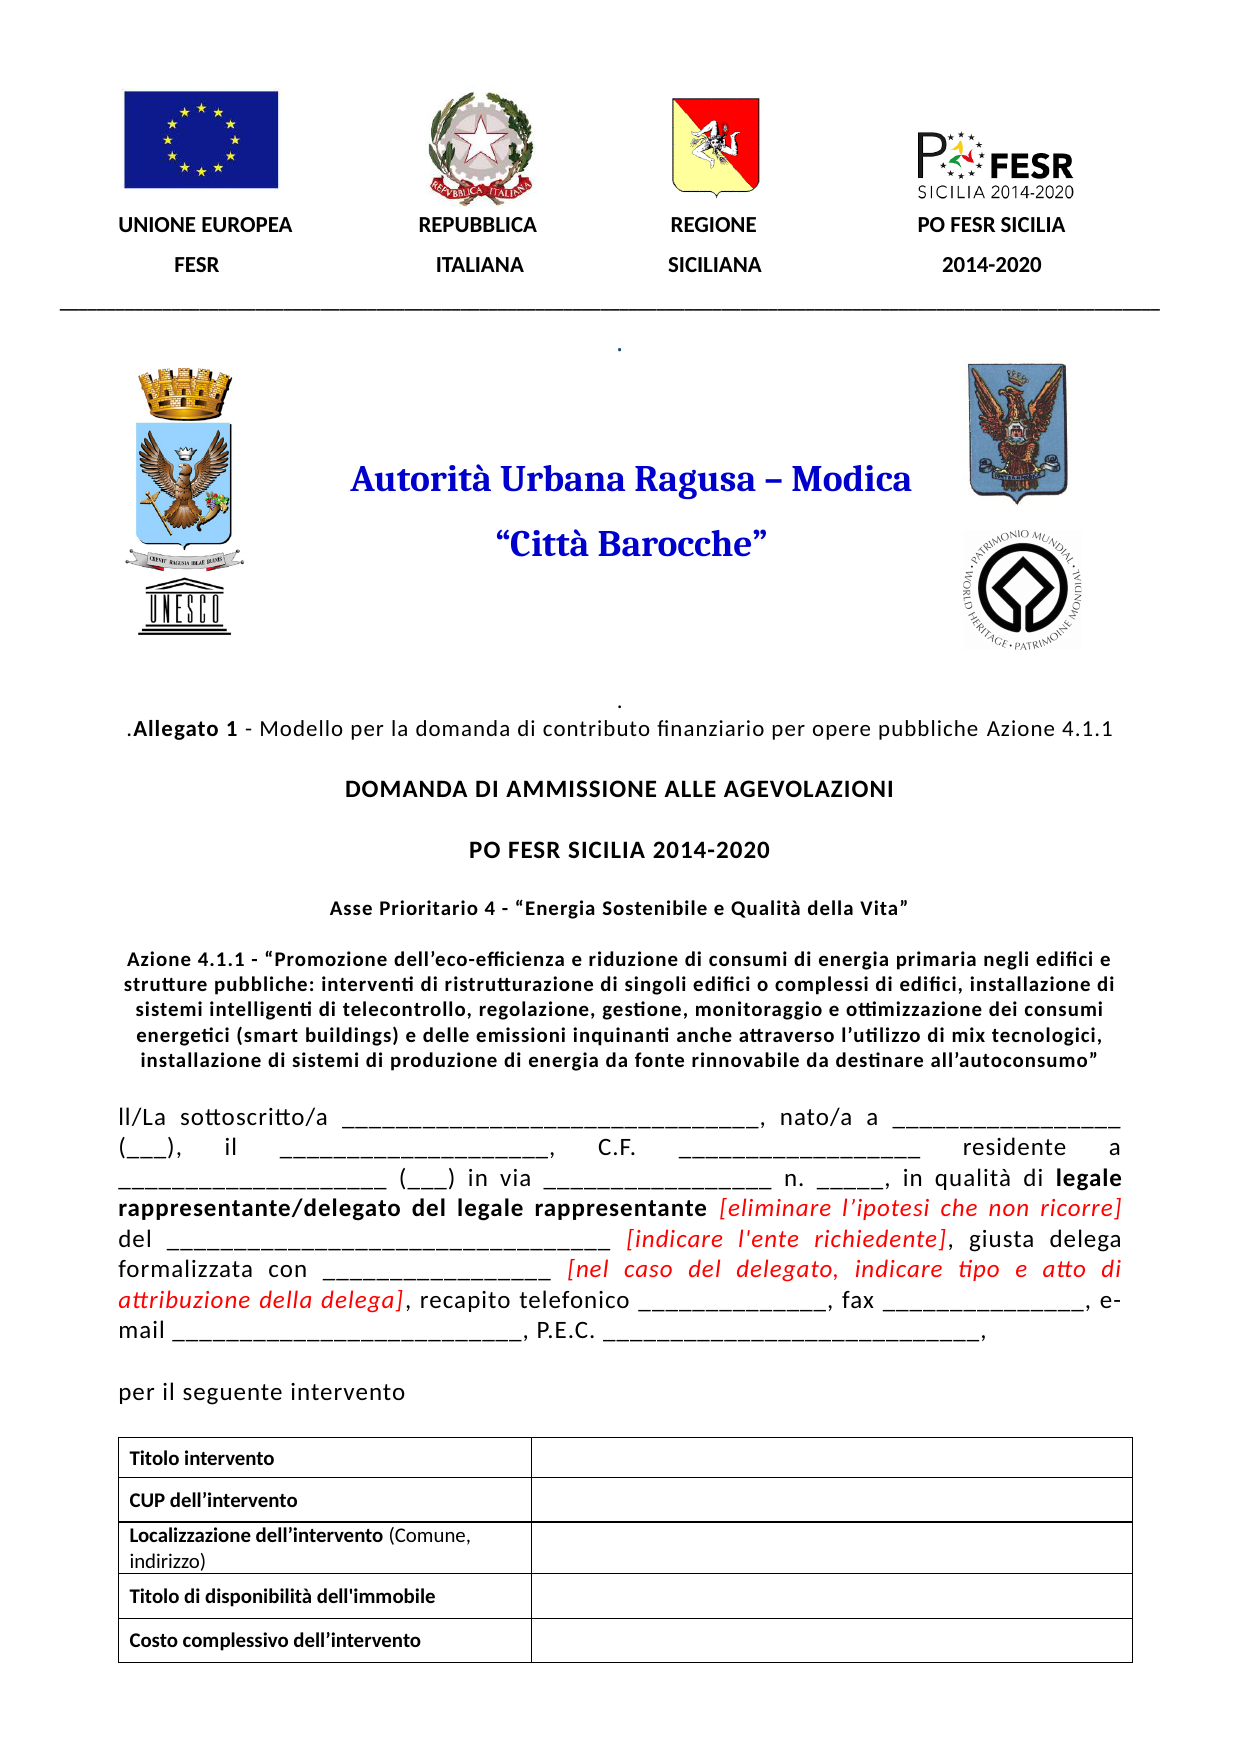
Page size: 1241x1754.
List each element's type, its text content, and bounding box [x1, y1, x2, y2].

picture [963, 530, 1082, 650]
text ll/La sottoscritto/a _______________________________, nato/a a _________________ (___), il ____________________, C.F. __________________ residente a ____________________ (___) in via _________________ n. _____, in qualità di legale rappresentante/delegato del legale rappresentante [eliminare l’ipotesi che non ricorre] del _________________________________ [indicare l'ente richiedente], giusta delega formalizzata con _________________ [nel caso del delegato, indicare tipo e atto di attribuzione della delega], recapito telefonico ______________, fax _______________, e-mail __________________________, P.E.C. ____________________________, [118, 1101, 1122, 1345]
table_cell Localizzazione dell’intervento (Comune, indirizzo) [119, 1523, 531, 1573]
table_header Autorità Urbana Ragusa – Modica “Città Barocche” [301, 358, 962, 686]
table_header [962, 358, 1130, 530]
table_cell [962, 530, 1130, 686]
table_cell [532, 1478, 1132, 1521]
text Asse Prioritario 4 - “Energia Sostenibile e Qualità della Vita” [117, 895, 1122, 920]
text DOMANDA DI AMMISSIONE ALLE AGEVOLAZIONI [117, 773, 1122, 803]
table_header Titolo intervento [119, 1438, 531, 1477]
text FESR ITALIANA SICILIANA 2014-2020 [59, 250, 1166, 278]
table_cell Titolo di disponibilità dell'immobile [119, 1574, 531, 1617]
table_cell CUP dell’intervento [119, 1478, 531, 1521]
picture [963, 358, 1074, 508]
text PO FESR SICILIA 2014-2020 [117, 834, 1122, 864]
text ______________________________________________________________________________________________________________________ [59, 290, 1166, 313]
table_cell [532, 1523, 1132, 1573]
table_header [118, 358, 301, 686]
table_header [532, 1438, 1132, 1477]
table_cell [532, 1574, 1132, 1617]
table_cell [532, 1619, 1132, 1662]
text per il seguente intervento [118, 1376, 1122, 1406]
text Azione 4.1.1 - “Promozione dell’eco-efficienza e riduzione di consumi di energia primaria negli edifici e strutture pubbliche: interventi di ristrutturazione di singoli edifici o complessi di edifici, installazione di sistemi intelligenti di telecontrollo, regolazione, gestione, monitoraggio e ottimizzazione dei consumi energetici (smart buildings) e delle emissioni inquinanti anche attraverso l’utilizzo di mix tecnologici, installazione di sistemi di produzione di energia da fonte rinnovabile da destinare all’autoconsumo” [117, 946, 1122, 1073]
picture [119, 358, 250, 641]
text UNIONE EUROPEA REPUBBLICA REGIONE PO FESR SICILIA [118, 74, 1166, 238]
picture [906, 119, 1085, 210]
subtitle Allegato 1 - Modello per la domanda di contributo finanziario per opere pubbliche Azione 4.1.1 [117, 714, 1122, 742]
table_cell Costo complessivo dell’intervento [119, 1619, 531, 1662]
